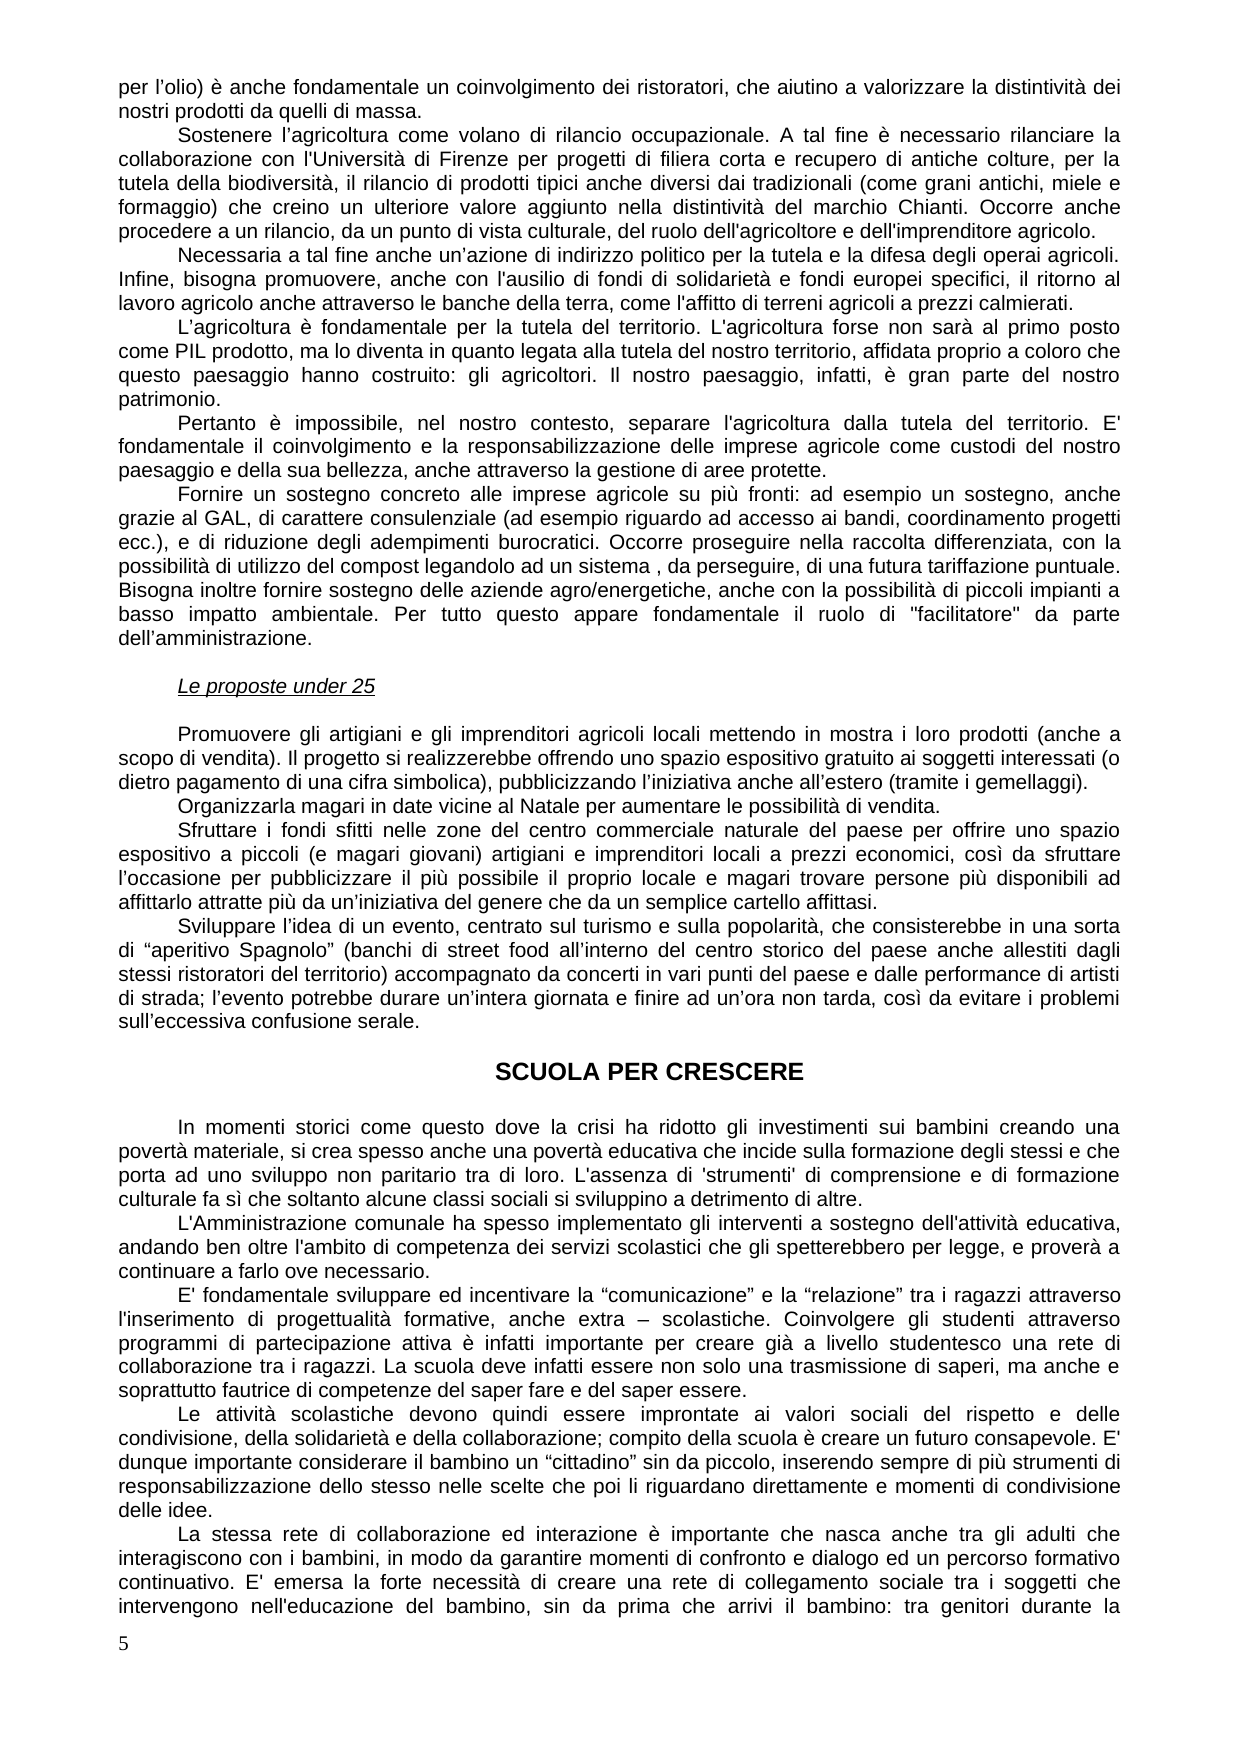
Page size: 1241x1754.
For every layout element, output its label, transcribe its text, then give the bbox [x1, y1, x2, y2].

text Necessaria a tal fine anche un’azione di indirizzo politico per la tutela e la difesa degli operai agricoli. Infine, bisogna promuovere, anche con l'ausilio di fondi di solidarietà e fondi europei specifici, il ritorno al lavoro agricolo anche attraverso le banche della terra, come l'affitto di terreni agricoli a prezzi calmierati. [118, 243, 1122, 314]
text Sostenere l’agricoltura come volano di rilancio occupazionale. A tal fine è necessario rilanciare la collaborazione con l'Università di Firenze per progetti di filiera corta e recupero di antiche colture, per la tutela della biodiversità, il rilancio di prodotti tipici anche diversi dai tradizionali (come grani antichi, miele e formaggio) che creino un ulteriore valore aggiunto nella distintività del marchio Chianti. Occorre anche procedere a un rilancio, da un punto di vista culturale, del ruolo dell'agricoltore e dell'imprenditore agricolo. [118, 123, 1122, 243]
text Organizzarla magari in date vicine al Natale per aumentare le possibilità di vendita. [118, 794, 1122, 818]
text L’agricoltura è fondamentale per la tutela del territorio. L'agricoltura forse non sarà al primo posto come PIL prodotto, ma lo diventa in quanto legata alla tutela del nostro territorio, affidata proprio a coloro che questo paesaggio hanno costruito: gli agricoltori. Il nostro paesaggio, infatti, è gran parte del nostro patrimonio. [118, 314, 1122, 410]
text Pertanto è impossibile, nel nostro contesto, separare l'agricoltura dalla tutela del territorio. E' fondamentale il coinvolgimento e la responsabilizzazione delle imprese agricole come custodi del nostro paesaggio e della sua bellezza, anche attraverso la gestione di aree protette. [118, 410, 1122, 482]
text Fornire un sostegno concreto alle imprese agricole su più fronti: ad esempio un sostegno, anche grazie al GAL, di carattere consulenziale (ad esempio riguardo ad accesso ai bandi, coordinamento progetti ecc.), e di riduzione degli adempimenti burocratici. Occorre proseguire nella raccolta differenziata, con la possibilità di utilizzo del compost legandolo ad un sistema , da perseguire, di una futura tariffazione puntuale. Bisogna inoltre fornire sostegno delle aziende agro/energetiche, anche con la possibilità di piccoli impianti a basso impatto ambientale. Per tutto questo appare fondamentale il ruolo di "facilitatore" da parte dell’amministrazione. [118, 482, 1122, 650]
text Le attività scolastiche devono quindi essere improntate ai valori sociali del rispetto e delle condivisione, della solidarietà e della collaborazione; compito della scuola è creare un futuro consapevole. E' dunque importante considerare il bambino un “cittadino” sin da piccolo, inserendo sempre di più strumenti di responsabilizzazione dello stesso nelle scelte che poi li riguardano direttamente e momenti di condivisione delle idee. [118, 1402, 1122, 1522]
text per l’olio) è anche fondamentale un coinvolgimento dei ristoratori, che aiutino a valorizzare la distintività dei nostri prodotti da quelli di massa. [118, 75, 1122, 123]
text Le proposte under 25 [118, 674, 1122, 698]
text Sfruttare i fondi sfitti nelle zone del centro commerciale naturale del paese per offrire uno spazio espositivo a piccoli (e magari giovani) artigiani e imprenditori locali a prezzi economici, così da sfruttare l’occasione per pubblicizzare il più possibile il proprio locale e magari trovare persone più disponibili ad affittarlo attratte più da un’iniziativa del genere che da un semplice cartello affittasi. [118, 818, 1122, 913]
text Sviluppare l’idea di un evento, centrato sul turismo e sulla popolarità, che consisterebbe in una sorta di “aperitivo Spagnolo” (banchi di street food all’interno del centro storico del paese anche allestiti dagli stessi ristoratori del territorio) accompagnato da concerti in vari punti del paese e dalle performance di artisti di strada; l’evento potrebbe durare un’intera giornata e finire ad un’ora non tarda, così da evitare i problemi sull’eccessiva confusione serale. [118, 913, 1122, 1033]
text SCUOLA PER CRESCERE [118, 1057, 1122, 1086]
text E' fondamentale sviluppare ed incentivare la “comunicazione” e la “relazione” tra i ragazzi attraverso l'inserimento di progettualità formative, anche extra – scolastiche. Coinvolgere gli studenti attraverso programmi di partecipazione attiva è infatti importante per creare già a livello studentesco una rete di collaborazione tra i ragazzi. La scuola deve infatti essere non solo una trasmissione di saperi, ma anche e soprattutto fautrice di competenze del saper fare e del saper essere. [118, 1282, 1122, 1402]
text L'Amministrazione comunale ha spesso implementato gli interventi a sostegno dell'attività educativa, andando ben oltre l'ambito di competenza dei servizi scolastici che gli spetterebbero per legge, e proverà a continuare a farlo ove necessario. [118, 1211, 1122, 1282]
text La stessa rete di collaborazione ed interazione è importante che nasca anche tra gli adulti che interagiscono con i bambini, in modo da garantire momenti di confronto e dialogo ed un percorso formativo continuativo. E' emersa la forte necessità di creare una rete di collegamento sociale tra i soggetti che intervengono nell'educazione del bambino, sin da prima che arrivi il bambino: tra genitori durante la [118, 1522, 1122, 1618]
text Promuovere gli artigiani e gli imprenditori agricoli locali mettendo in mostra i loro prodotti (anche a scopo di vendita). Il progetto si realizzerebbe offrendo uno spazio espositivo gratuito ai soggetti interessati (o dietro pagamento di una cifra simbolica), pubblicizzando l’iniziativa anche all’estero (tramite i gemellaggi). [118, 722, 1122, 794]
text In momenti storici come questo dove la crisi ha ridotto gli investimenti sui bambini creando una povertà materiale, si crea spesso anche una povertà educativa che incide sulla formazione degli stessi e che porta ad uno sviluppo non paritario tra di loro. L'assenza di 'strumenti' di comprensione e di formazione culturale fa sì che soltanto alcune classi sociali si sviluppino a detrimento di altre. [118, 1115, 1122, 1211]
